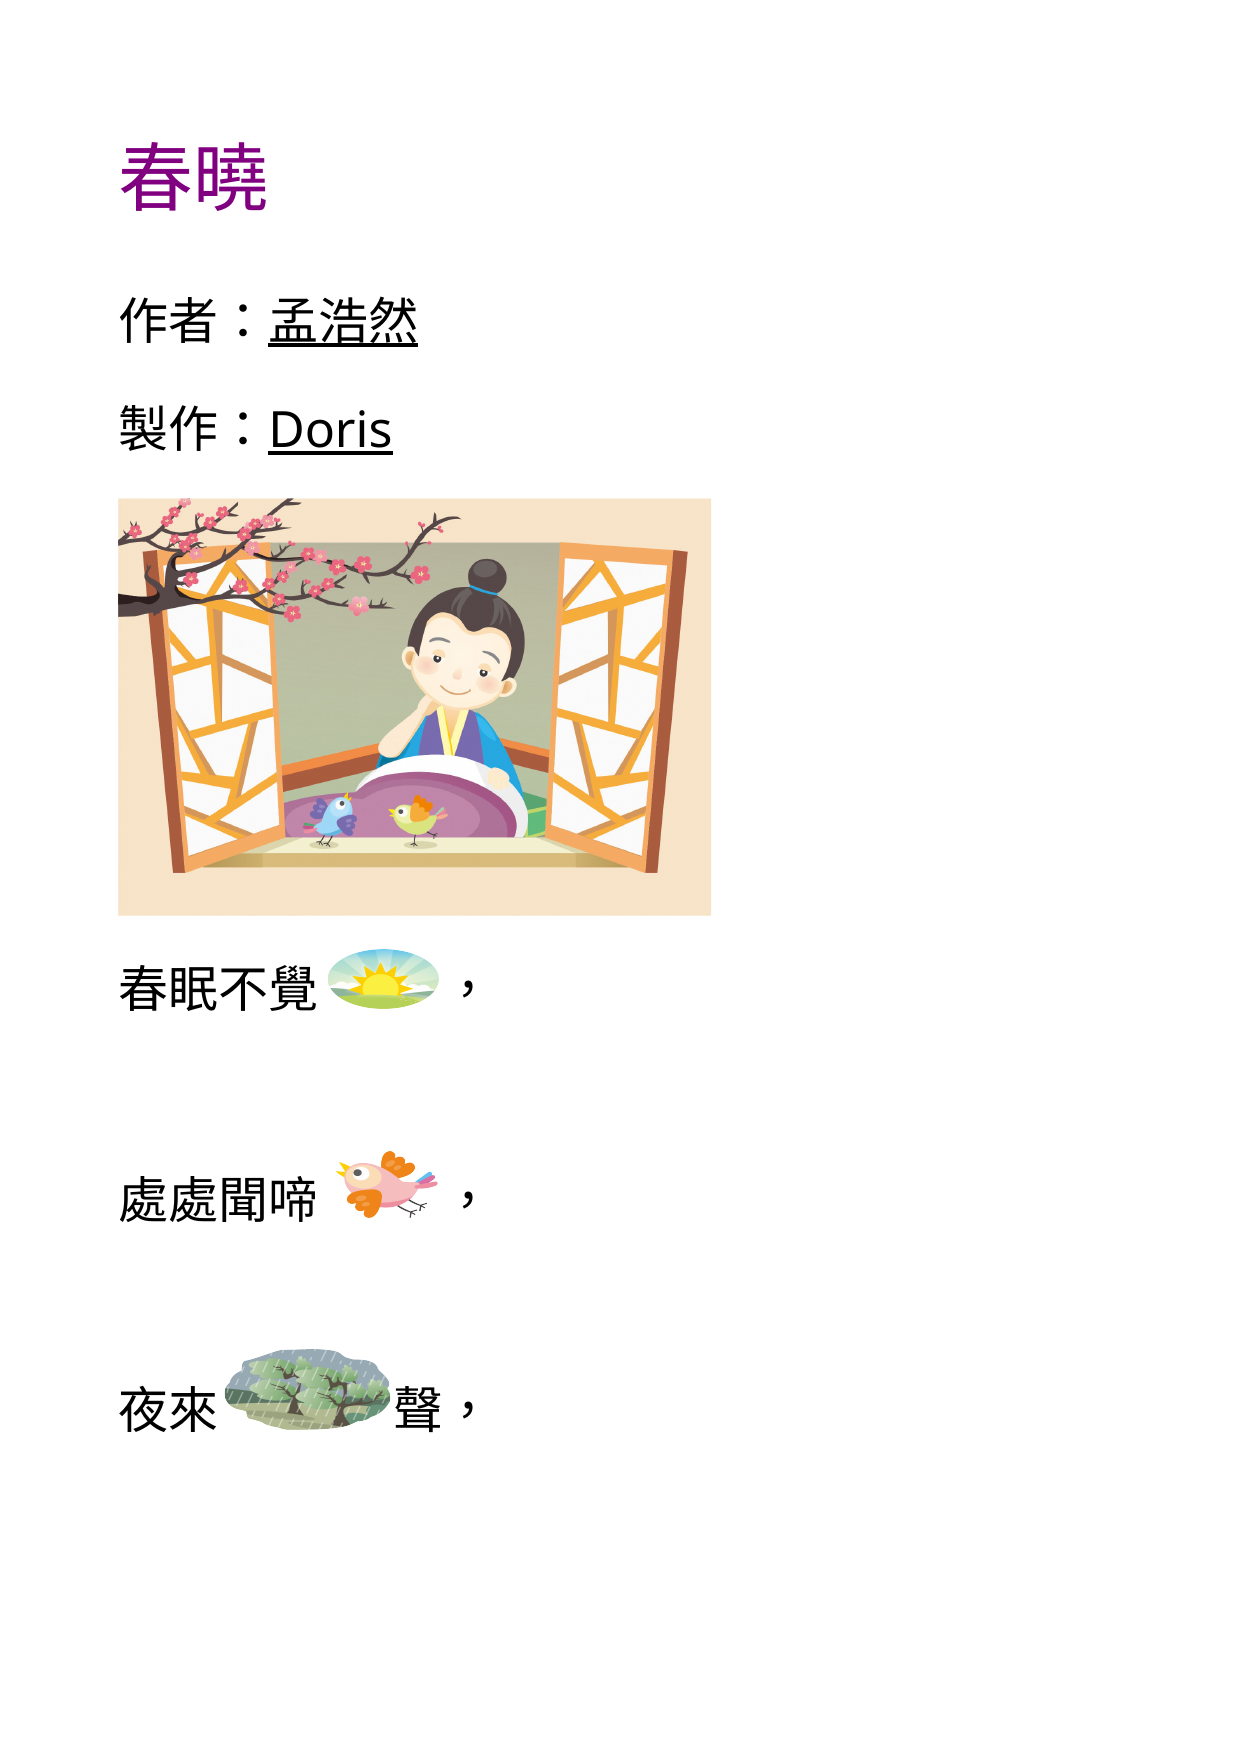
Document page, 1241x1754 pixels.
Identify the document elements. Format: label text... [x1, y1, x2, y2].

picture [118, 498, 712, 916]
text 夜來 聲， [118, 1371, 1122, 1443]
picture [327, 949, 439, 1009]
text 春曉 [118, 118, 1122, 227]
text 製作：Doris [118, 389, 1122, 462]
text 春眠不覺 ， [118, 949, 1122, 1022]
text 處處聞啼 ， [118, 1160, 1122, 1232]
text 作者：孟浩然 [118, 281, 1122, 353]
picture [335, 1151, 438, 1218]
picture [224, 1349, 391, 1430]
